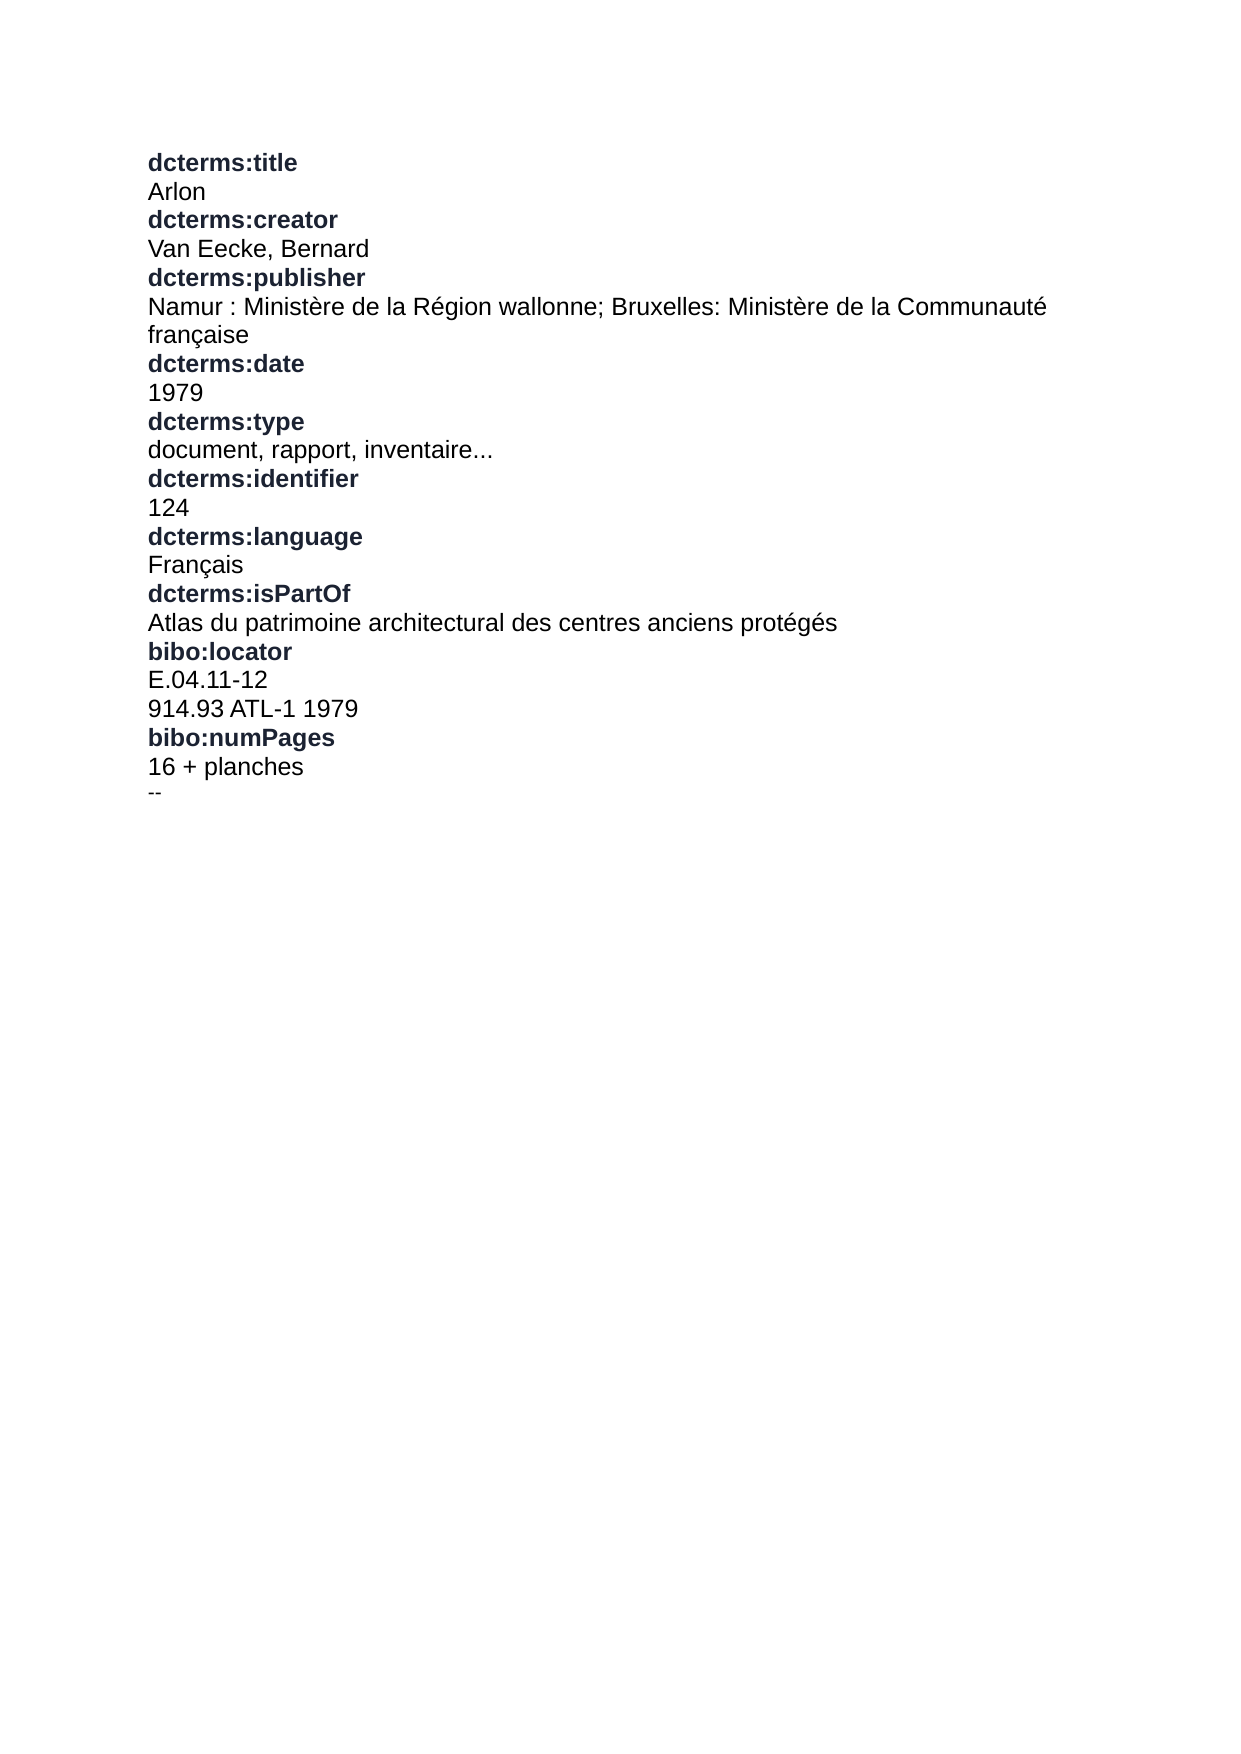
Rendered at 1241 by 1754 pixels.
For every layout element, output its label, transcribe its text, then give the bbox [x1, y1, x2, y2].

text Français [148, 550, 1092, 579]
text Arlon [148, 176, 1092, 205]
text dcterms:language [148, 521, 1092, 550]
text E.04.11-12 [148, 665, 1092, 694]
text 1979 [148, 378, 1092, 406]
text dcterms:title [148, 148, 1092, 176]
text 16 + planches [148, 751, 1092, 780]
text 124 [148, 493, 1092, 521]
text Atlas du patrimoine architectural des centres anciens protégés [148, 608, 1092, 636]
text dcterms:date [148, 349, 1092, 378]
text dcterms:publisher [148, 263, 1092, 291]
text 914.93 ATL-1 1979 [148, 694, 1092, 723]
text document, rapport, inventaire... [148, 435, 1092, 464]
text dcterms:type [148, 406, 1092, 435]
text dcterms:identifier [148, 464, 1092, 493]
text Van Eecke, Bernard [148, 234, 1092, 263]
text Namur : Ministère de la Région wallonne; Bruxelles: Ministère de la Communauté française [148, 291, 1092, 349]
text bibo:locator [148, 636, 1092, 665]
text dcterms:creator [148, 205, 1092, 234]
text dcterms:isPartOf [148, 579, 1092, 608]
text bibo:numPages [148, 723, 1092, 751]
text -- [148, 780, 1092, 804]
